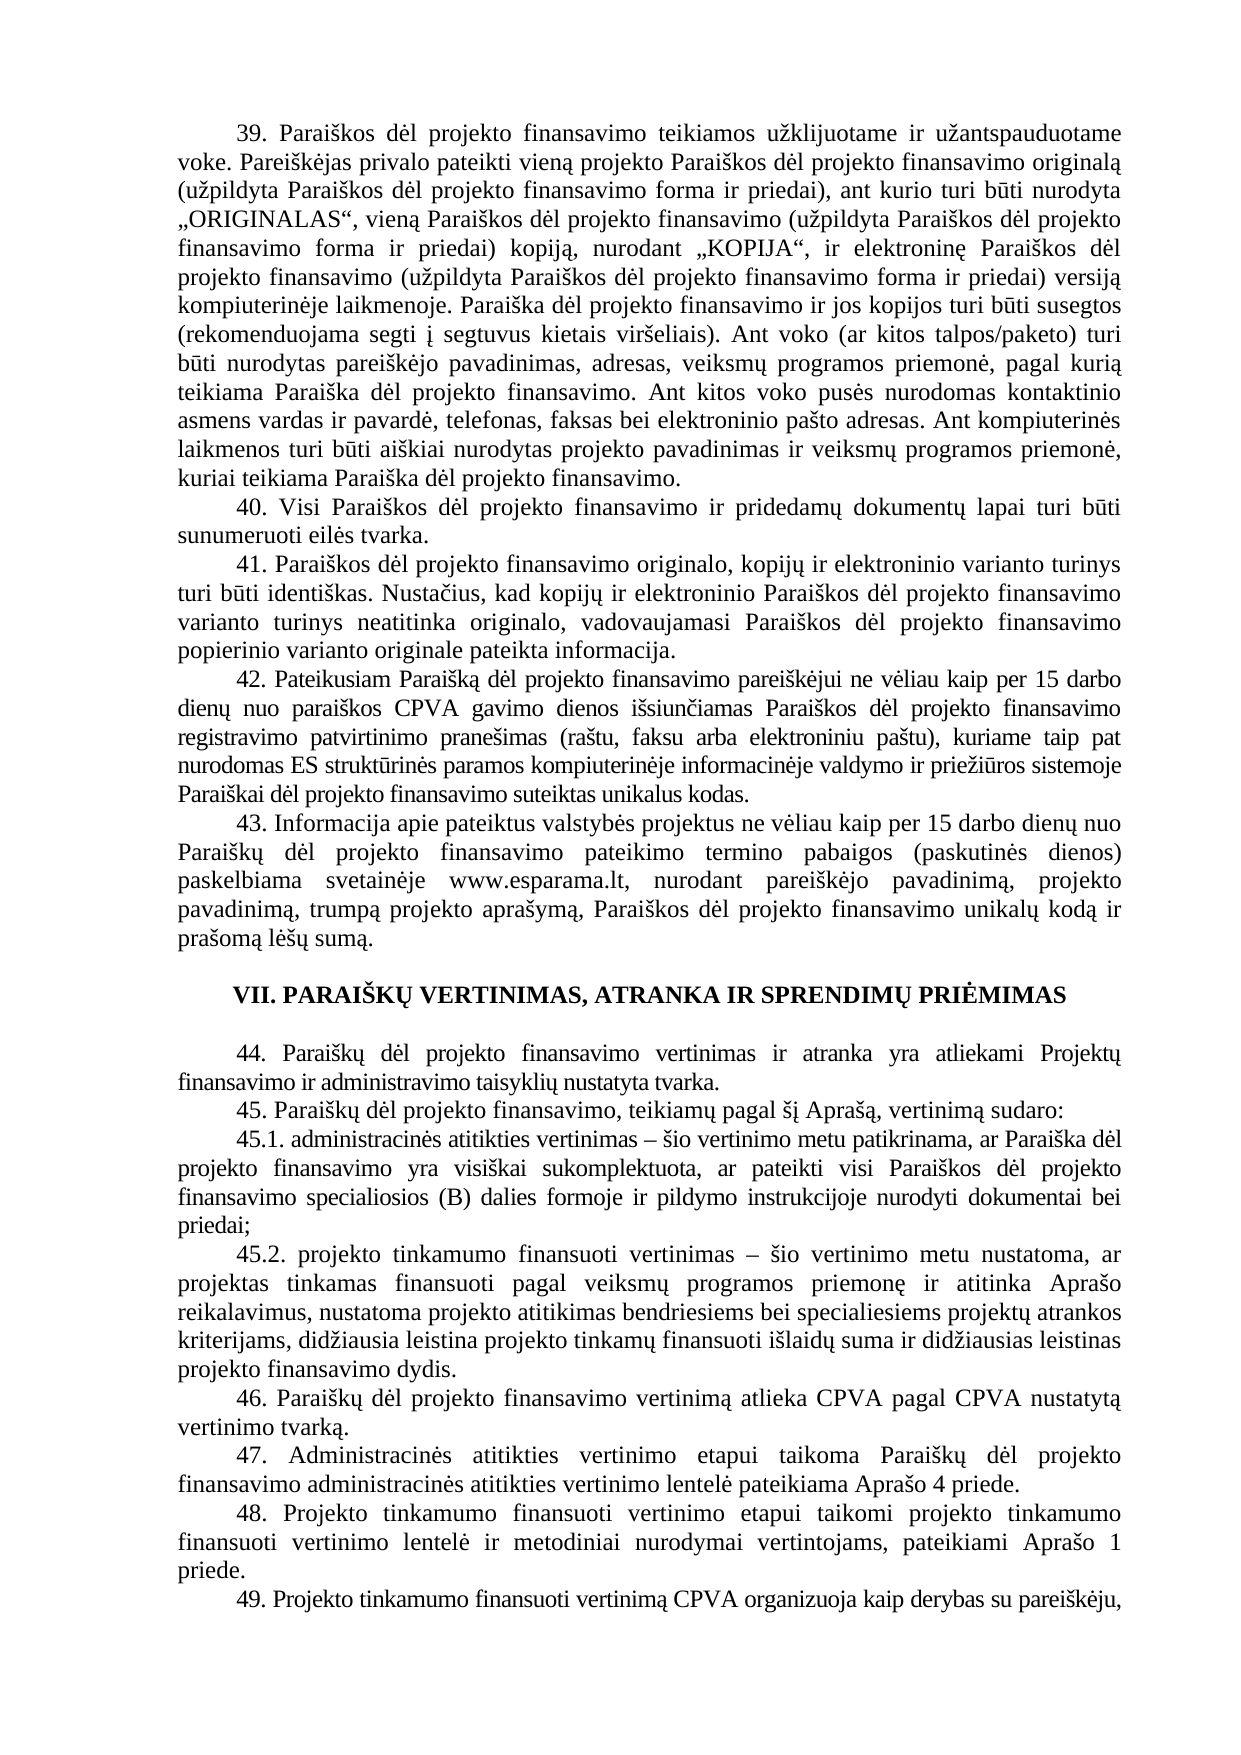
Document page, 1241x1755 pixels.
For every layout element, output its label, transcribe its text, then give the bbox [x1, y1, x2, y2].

text 46. Paraiškų dėl projekto finansavimo vertinimą atlieka CPVA pagal CPVA nustatytą vertinimo tvarką. [177, 1383, 1122, 1441]
text 48. Projekto tinkamumo finansuoti vertinimo etapui taikomi projekto tinkamumo finansuoti vertinimo lentelė ir metodiniai nurodymai vertintojams, pateikiami Aprašo 1 priede. [177, 1498, 1122, 1584]
text 43. Informacija apie pateiktus valstybės projektus ne vėliau kaip per 15 darbo dienų nuo Paraiškų dėl projekto finansavimo pateikimo termino pabaigos (paskutinės dienos) paskelbiama svetainėje www.esparama.lt, nurodant pareiškėjo pavadinimą, projekto pavadinimą, trumpą projekto aprašymą, Paraiškos dėl projekto finansavimo unikalų kodą ir prašomą lėšų sumą. [177, 808, 1122, 952]
text 49. Projekto tinkamumo finansuoti vertinimą CPVA organizuoja kaip derybas su pareiškėju, [177, 1584, 1122, 1613]
text VII. PARAIŠKŲ VERTINIMAS, ATRANKA IR SPRENDIMŲ PRIĖMIMAS [177, 981, 1122, 1009]
text 40. Visi Paraiškos dėl projekto finansavimo ir pridedamų dokumentų lapai turi būti sunumeruoti eilės tvarka. [177, 492, 1122, 549]
text 42. Pateikusiam Paraišką dėl projekto finansavimo pareiškėjui ne vėliau kaip per 15 darbo dienų nuo paraiškos CPVA gavimo dienos išsiunčiamas Paraiškos dėl projekto finansavimo registravimo patvirtinimo pranešimas (raštu, faksu arba elektroniniu paštu), kuriame taip pat nurodomas ES struktūrinės paramos kompiuterinėje informacinėje valdymo ir priežiūros sistemoje Paraiškai dėl projekto finansavimo suteiktas unikalus kodas. [177, 664, 1122, 808]
text 44. Paraiškų dėl projekto finansavimo vertinimas ir atranka yra atliekami Projektų finansavimo ir administravimo taisyklių nustatyta tvarka. [177, 1038, 1122, 1096]
text 47. Administracinės atitikties vertinimo etapui taikoma Paraiškų dėl projekto finansavimo administracinės atitikties vertinimo lentelė pateikiama Aprašo 4 priede. [177, 1441, 1122, 1498]
text 39. Paraiškos dėl projekto finansavimo teikiamos užklijuotame ir užantspauduotame voke. Pareiškėjas privalo pateikti vieną projekto Paraiškos dėl projekto finansavimo originalą (užpildyta Paraiškos dėl projekto finansavimo forma ir priedai), ant kurio turi būti nurodyta „ORIGINALAS“, vieną Paraiškos dėl projekto finansavimo (užpildyta Paraiškos dėl projekto finansavimo forma ir priedai) kopiją, nurodant „KOPIJA“, ir elektroninę Paraiškos dėl projekto finansavimo (užpildyta Paraiškos dėl projekto finansavimo forma ir priedai) versiją kompiuterinėje laikmenoje. Paraiška dėl projekto finansavimo ir jos kopijos turi būti susegtos (rekomenduojama segti į segtuvus kietais viršeliais). Ant voko (ar kitos talpos/paketo) turi būti nurodytas pareiškėjo pavadinimas, adresas, veiksmų programos priemonė, pagal kurią teikiama Paraiška dėl projekto finansavimo. Ant kitos voko pusės nurodomas kontaktinio asmens vardas ir pavardė, telefonas, faksas bei elektroninio pašto adresas. Ant kompiuterinės laikmenos turi būti aiškiai nurodytas projekto pavadinimas ir veiksmų programos priemonė, kuriai teikiama Paraiška dėl projekto finansavimo. [177, 118, 1122, 492]
text 45.1. administracinės atitikties vertinimas – šio vertinimo metu patikrinama, ar Paraiška dėl projekto finansavimo yra visiškai sukomplektuota, ar pateikti visi Paraiškos dėl projekto finansavimo specialiosios (B) dalies formoje ir pildymo instrukcijoje nurodyti dokumentai bei priedai; [177, 1124, 1122, 1239]
text 45.2. projekto tinkamumo finansuoti vertinimas – šio vertinimo metu nustatoma, ar projektas tinkamas finansuoti pagal veiksmų programos priemonę ir atitinka Aprašo reikalavimus, nustatoma projekto atitikimas bendriesiems bei specialiesiems projektų atrankos kriterijams, didžiausia leistina projekto tinkamų finansuoti išlaidų suma ir didžiausias leistinas projekto finansavimo dydis. [177, 1239, 1122, 1383]
text 45. Paraiškų dėl projekto finansavimo, teikiamų pagal šį Aprašą, vertinimą sudaro: [177, 1096, 1122, 1124]
text 41. Paraiškos dėl projekto finansavimo originalo, kopijų ir elektroninio varianto turinys turi būti identiškas. Nustačius, kad kopijų ir elektroninio Paraiškos dėl projekto finansavimo varianto turinys neatitinka originalo, vadovaujamasi Paraiškos dėl projekto finansavimo popierinio varianto originale pateikta informacija. [177, 549, 1122, 664]
